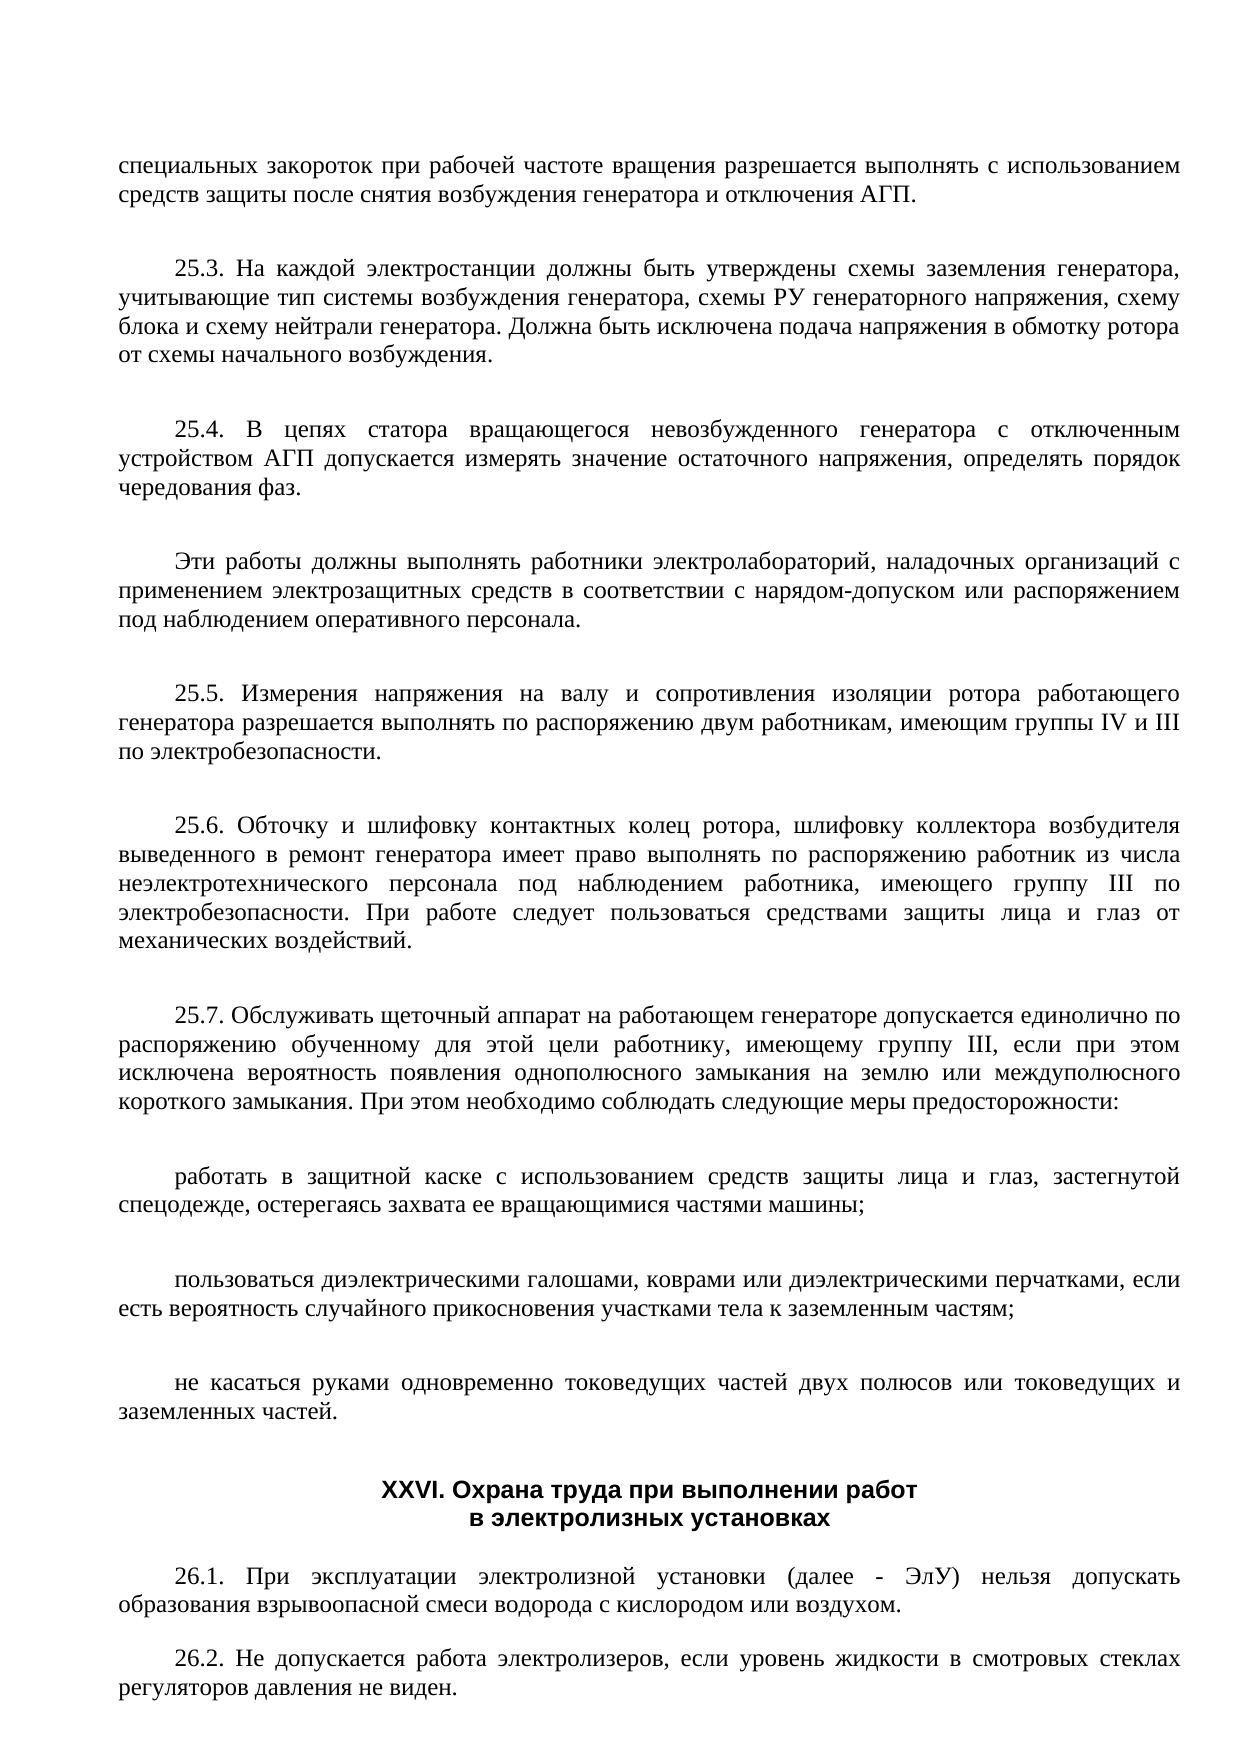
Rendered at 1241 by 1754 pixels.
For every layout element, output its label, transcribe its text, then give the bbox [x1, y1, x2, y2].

text 25.4. В цепях статора вращающегося невозбужденного генератора с отключенным устройством АГП допускается измерять значение остаточного напряжения, определять порядок чередования фаз. [118, 414, 1181, 500]
text 25.5. Измерения напряжения на валу и сопротивления изоляции ротора работающего генератора разрешается выполнять по распоряжению двум работникам, имеющим группы IV и III по электробезопасности. [118, 678, 1181, 764]
title в электролизных установках [118, 1503, 1181, 1532]
text 26.1. При эксплуатации электролизной установки (далее - ЭлУ) нельзя допускать образования взрывоопасной смеси водорода с кислородом или воздухом. [118, 1561, 1181, 1618]
text пользоваться диэлектрическими галошами, коврами или диэлектрическими перчатками, если есть вероятность случайного прикосновения участками тела к заземленным частям; [118, 1264, 1181, 1322]
title XXVI. Охрана труда при выполнении работ [118, 1474, 1181, 1503]
text 25.3. На каждой электростанции должны быть утверждены схемы заземления генератора, учитывающие тип системы возбуждения генератора, схемы РУ генераторного напряжения, схему блока и схему нейтрали генератора. Должна быть исключена подача напряжения в обмотку ротора от схемы начального возбуждения. [118, 253, 1181, 368]
text специальных закороток при рабочей частоте вращения разрешается выполнять с использованием средств защиты после снятия возбуждения генератора и отключения АГП. [118, 150, 1181, 207]
text не касаться руками одновременно токоведущих частей двух полюсов или токоведущих и заземленных частей. [118, 1367, 1181, 1425]
text работать в защитной каске с использованием средств защиты лица и глаз, застегнутой спецодежде, остерегаясь захвата ее вращающимися частями машины; [118, 1161, 1181, 1218]
text 26.2. Не допускается работа электролизеров, если уровень жидкости в смотровых стеклах регуляторов давления не виден. [118, 1643, 1181, 1701]
text 25.7. Обслуживать щеточный аппарат на работающем генераторе допускается единолично по распоряжению обученному для этой цели работнику, имеющему группу III, если при этом исключена вероятность появления однополюсного замыкания на землю или междуполюсного короткого замыкания. При этом необходимо соблюдать следующие меры предосторожности: [118, 1000, 1181, 1115]
text 25.6. Обточку и шлифовку контактных колец ротора, шлифовку коллектора возбудителя выведенного в ремонт генератора имеет право выполнять по распоряжению работник из числа неэлектротехнического персонала под наблюдением работника, имеющего группу III по электробезопасности. При работе следует пользоваться средствами защиты лица и глаз от механических воздействий. [118, 810, 1181, 954]
text Эти работы должны выполнять работники электролабораторий, наладочных организаций с применением электрозащитных средств в соответствии с нарядом-допуском или распоряжением под наблюдением оперативного персонала. [118, 546, 1181, 632]
